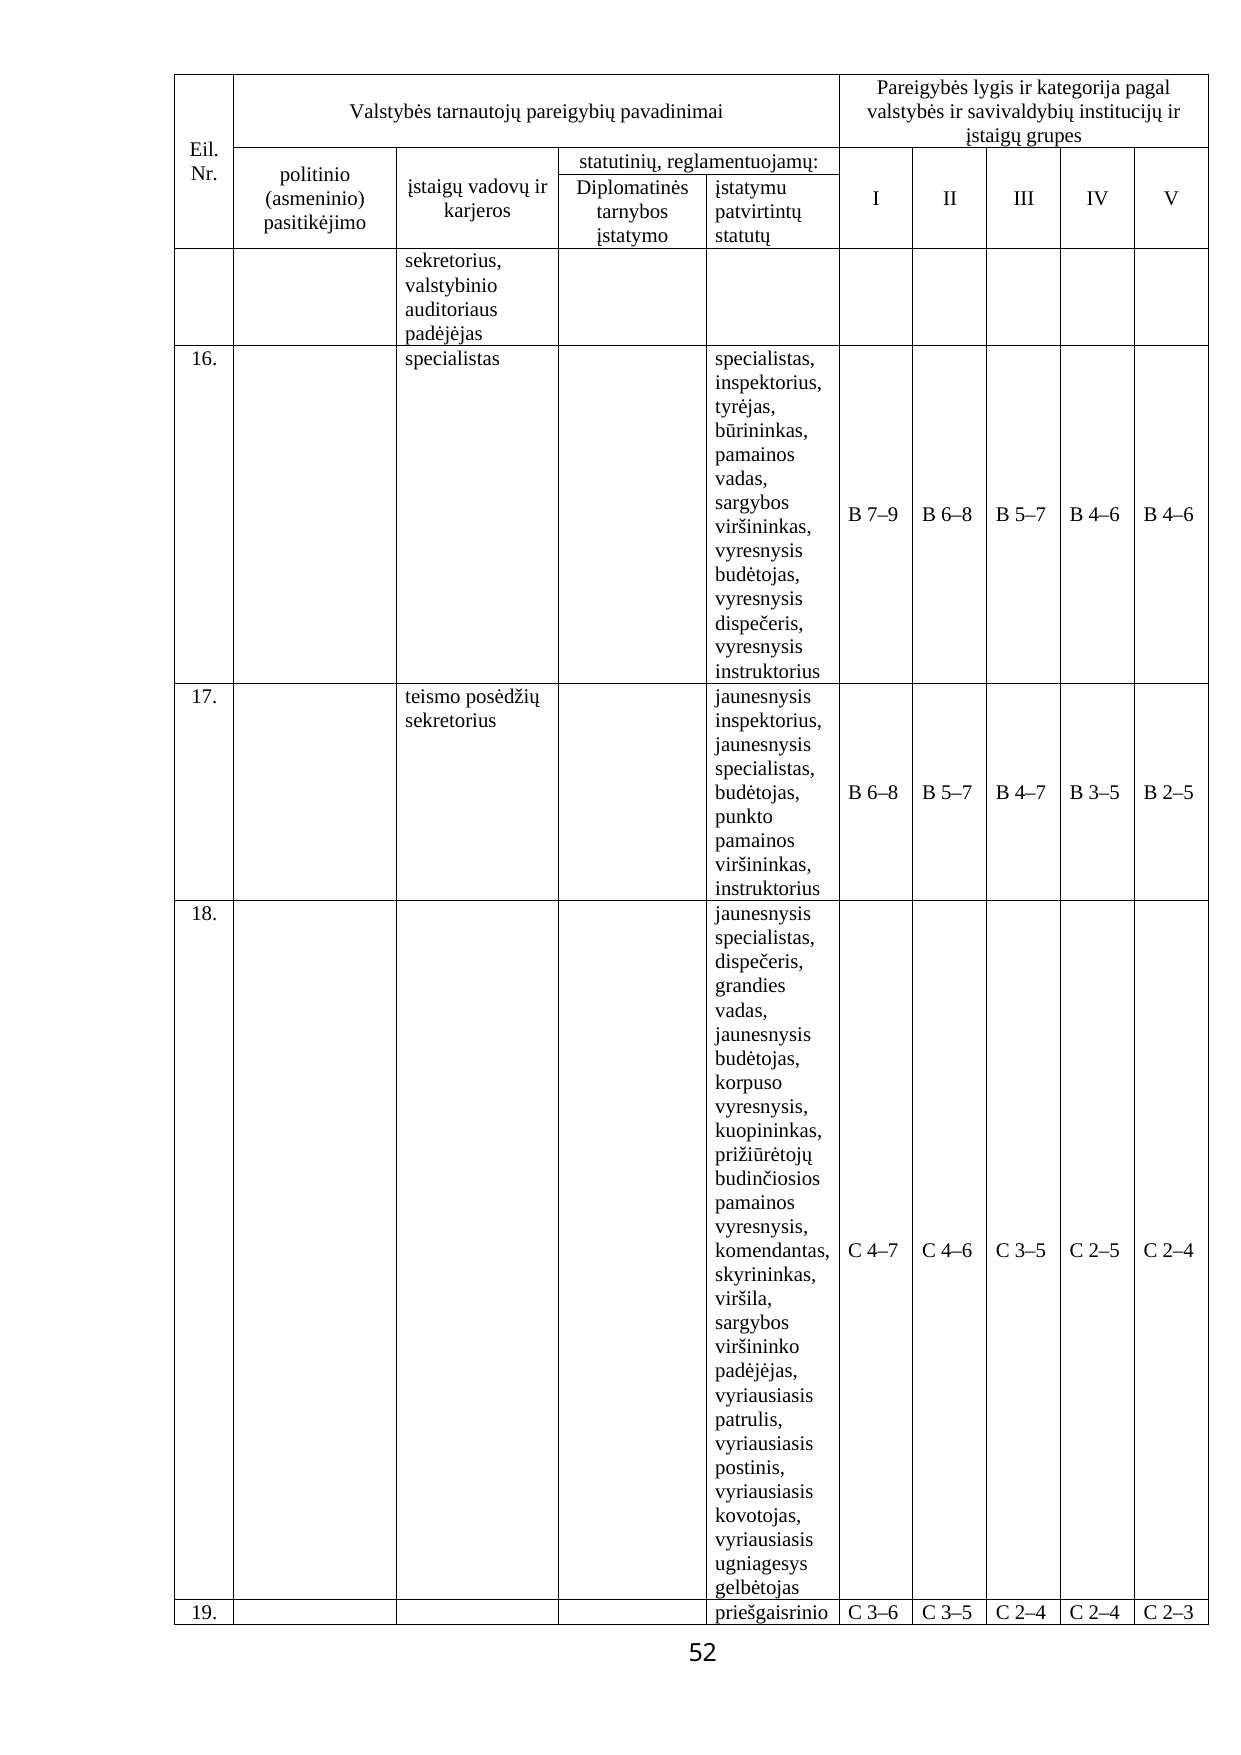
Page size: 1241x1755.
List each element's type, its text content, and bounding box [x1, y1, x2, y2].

table_cell B 2–5 [1135, 684, 1208, 900]
table_cell priešgaisrinio [707, 1600, 839, 1624]
table_cell C 2–4 [1061, 1600, 1134, 1624]
table_cell sekretorius, valstybinio auditoriaus padėjėjas [397, 249, 558, 345]
table_cell B 5–7 [987, 346, 1060, 683]
table_cell C 3–5 [987, 901, 1060, 1599]
table_cell Diplomatinės tarnybos įstatymo [559, 175, 706, 247]
table_cell 19. [175, 1600, 233, 1624]
table_cell [559, 684, 706, 900]
table_cell 17. [175, 684, 233, 900]
table_cell C 2–5 [1061, 901, 1134, 1599]
table_cell [397, 1600, 558, 1624]
table_cell C 2–4 [987, 1600, 1060, 1624]
table_cell [913, 249, 986, 345]
table_cell B 4–7 [987, 684, 1060, 900]
table_cell [234, 901, 396, 1599]
table_cell [559, 346, 706, 683]
table_cell [175, 249, 233, 345]
table_cell II [913, 148, 986, 247]
table_cell [234, 249, 396, 345]
table_cell jaunesnysis inspektorius, jaunesnysis specialistas, budėtojas, punkto pamainos viršininkas, instruktorius [707, 684, 839, 900]
table_cell B 4–6 [1135, 346, 1208, 683]
table_cell C 2–4 [1135, 901, 1208, 1599]
table_cell specialistas, inspektorius, tyrėjas, būrininkas, pamainos vadas, sargybos viršininkas, vyresnysis budėtojas, vyresnysis dispečeris, vyresnysis instruktorius [707, 346, 839, 683]
table_cell [840, 249, 912, 345]
table_cell C 4–6 [913, 901, 986, 1599]
table_cell 16. [175, 346, 233, 683]
table_cell C 3–5 [913, 1600, 986, 1624]
table_cell B 5–7 [913, 684, 986, 900]
table_cell jaunesnysis specialistas, dispečeris, grandies vadas, jaunesnysis budėtojas, korpuso vyresnysis, kuopininkas, prižiūrėtojų budinčiosios pamainos vyresnysis, komendantas, skyrininkas, viršila, sargybos viršininko padėjėjas, vyriausiasis patrulis, vyriausiasis postinis, vyriausiasis kovotojas, vyriausiasis ugniagesys gelbėtojas [707, 901, 839, 1599]
table_cell [559, 1600, 706, 1624]
table_header Pareigybės lygis ir kategorija pagal valstybės ir savivaldybių institucijų ir įstaigų grupes [840, 75, 1208, 147]
table_cell V [1135, 148, 1208, 247]
table_cell B 6–8 [913, 346, 986, 683]
table_cell [1135, 249, 1208, 345]
table_cell [559, 901, 706, 1599]
table_cell [234, 1600, 396, 1624]
table_cell [987, 249, 1060, 345]
table_cell įstatymu patvirtintų statutų [707, 175, 839, 247]
table_header Eil. Nr. [175, 75, 233, 247]
table_cell įstaigų vadovų ir karjeros [397, 148, 558, 247]
table_cell B 3–5 [1061, 684, 1134, 900]
table_cell statutinių, reglamentuojamų: [559, 148, 839, 174]
table_cell [397, 901, 558, 1599]
table_header Valstybės tarnautojų pareigybių pavadinimai [234, 75, 839, 147]
table_cell [234, 684, 396, 900]
table_cell I [840, 148, 912, 247]
table_cell B 6–8 [840, 684, 912, 900]
table_cell [234, 346, 396, 683]
table_cell teismo posėdžių sekretorius [397, 684, 558, 900]
table_cell specialistas [397, 346, 558, 683]
table_cell [559, 249, 706, 345]
table_cell B 4–6 [1061, 346, 1134, 683]
table_cell C 4–7 [840, 901, 912, 1599]
table_cell C 2–3 [1135, 1600, 1208, 1624]
table_cell 18. [175, 901, 233, 1599]
table_cell politinio (asmeninio) pasitikėjimo [234, 148, 396, 247]
table_cell IV [1061, 148, 1134, 247]
table_cell C 3–6 [840, 1600, 912, 1624]
table_cell III [987, 148, 1060, 247]
table_cell [707, 249, 839, 345]
table_cell [1061, 249, 1134, 345]
table_cell B 7–9 [840, 346, 912, 683]
